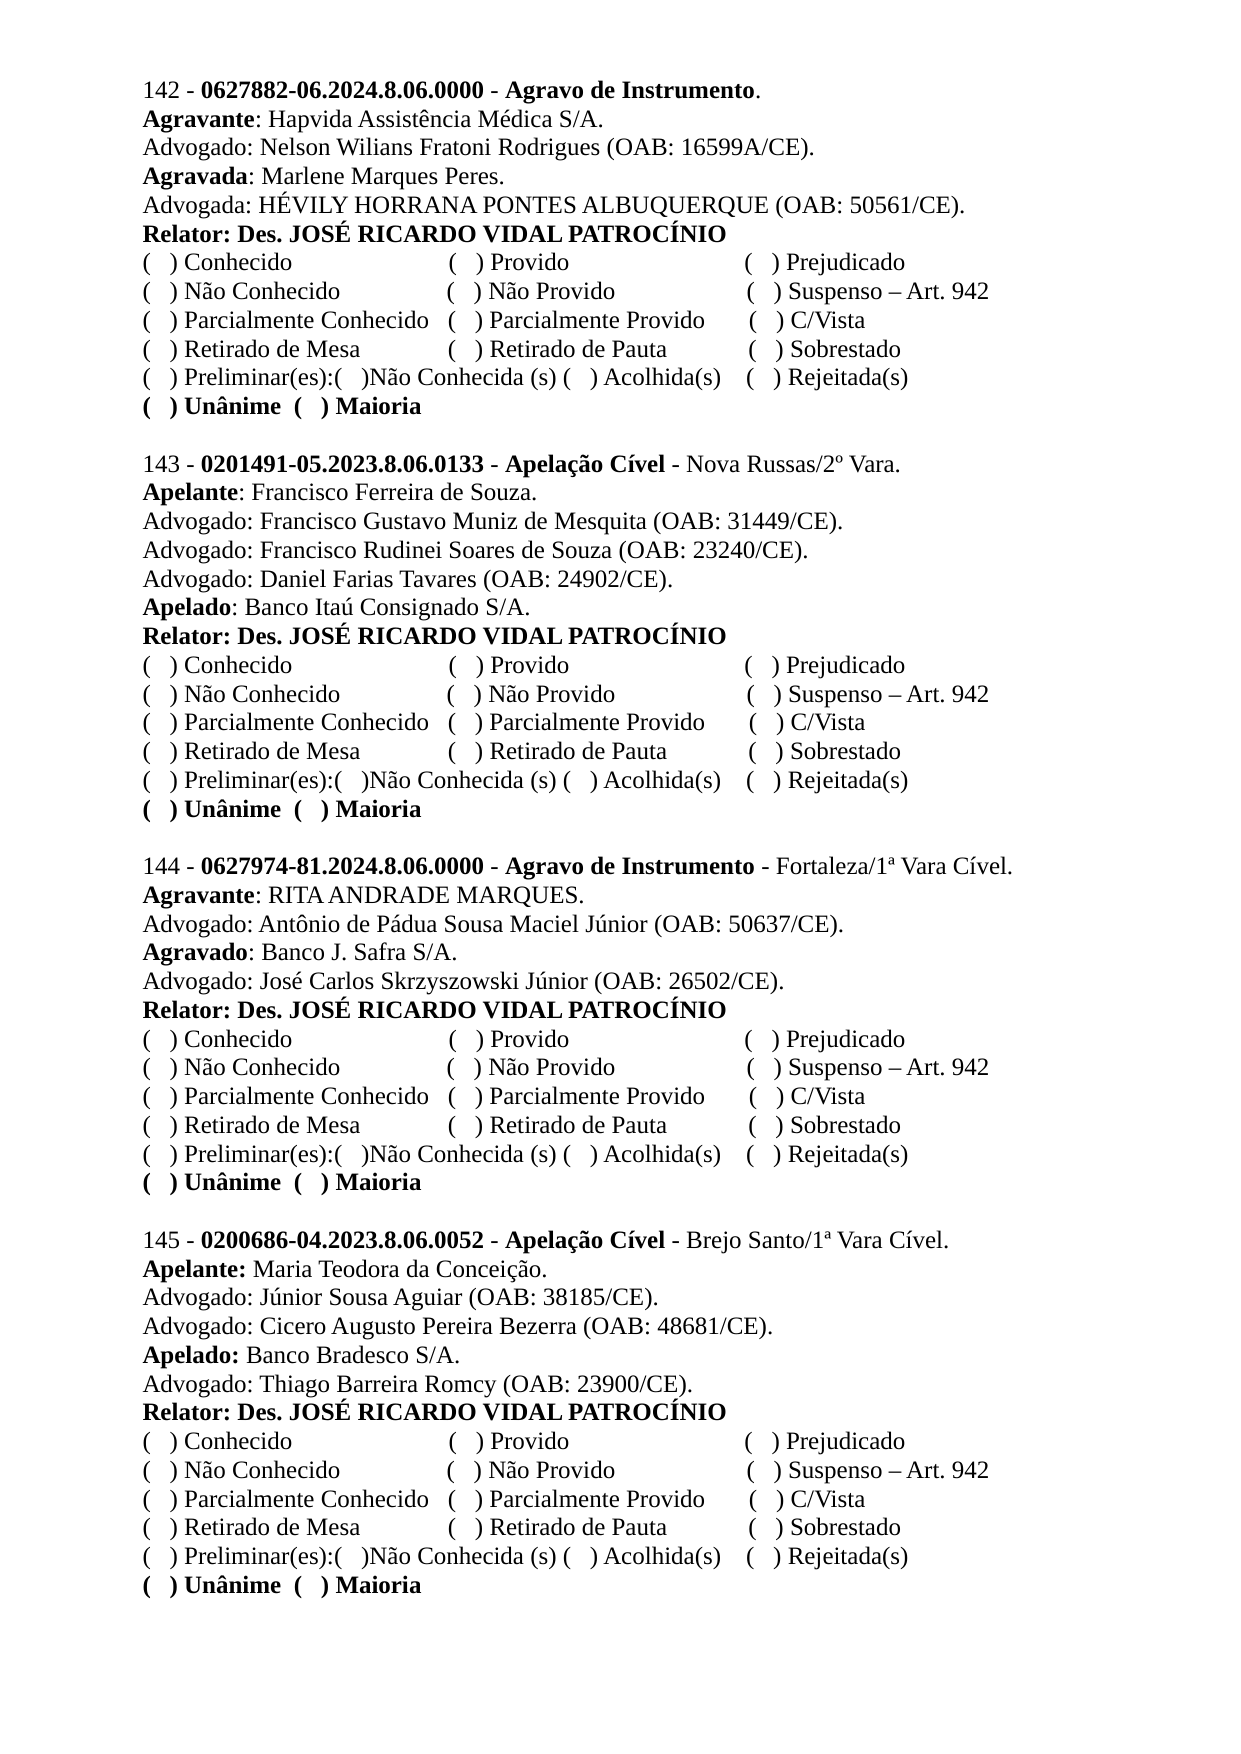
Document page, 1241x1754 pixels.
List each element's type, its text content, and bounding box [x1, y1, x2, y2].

text ( ) Parcialmente Conhecido ( ) Parcialmente Provido ( ) C/Vista [142, 305, 1158, 334]
text ( ) Unânime ( ) Maioria [142, 391, 1158, 420]
text ( ) Não Conhecido ( ) Não Provido ( ) Suspenso – Art. 942 [142, 679, 1158, 707]
text Apelado: Banco Itaú Consignado S/A. [142, 592, 1141, 621]
text Advogado: Antônio de Pádua Sousa Maciel Júnior (OAB: 50637/CE). [142, 909, 1141, 937]
text ( ) Unânime ( ) Maioria [142, 1167, 1158, 1196]
text Relator: Des. JOSÉ RICARDO VIDAL PATROCÍNIO [142, 1397, 1141, 1426]
text Apelante: Francisco Ferreira de Souza. [142, 477, 1141, 506]
text ( ) Parcialmente Conhecido ( ) Parcialmente Provido ( ) C/Vista [142, 1081, 1158, 1110]
text ( ) Preliminar(es):( )Não Conhecida (s) ( ) Acolhida(s) ( ) Rejeitada(s) [142, 1541, 1158, 1570]
text 144 - 0627974-81.2024.8.06.0000 - Agravo de Instrumento - Fortaleza/1ª Vara Cível. [142, 851, 1141, 880]
text ( ) Preliminar(es):( )Não Conhecida (s) ( ) Acolhida(s) ( ) Rejeitada(s) [142, 765, 1158, 794]
text Agravada: Marlene Marques Peres. [142, 161, 1141, 190]
text Advogado: Cicero Augusto Pereira Bezerra (OAB: 48681/CE). [142, 1311, 1141, 1340]
text ( ) Retirado de Mesa ( ) Retirado de Pauta ( ) Sobrestado [142, 1512, 1158, 1541]
text ( ) Não Conhecido ( ) Não Provido ( ) Suspenso – Art. 942 [142, 1052, 1158, 1081]
text ( ) Não Conhecido ( ) Não Provido ( ) Suspenso – Art. 942 [142, 1455, 1158, 1484]
text Apelante: Maria Teodora da Conceição. [142, 1254, 1141, 1282]
text Advogado: Thiago Barreira Romcy (OAB: 23900/CE). [142, 1369, 1141, 1397]
text ( ) Conhecido ( ) Provido ( ) Prejudicado [142, 1426, 1141, 1455]
text ( ) Parcialmente Conhecido ( ) Parcialmente Provido ( ) C/Vista [142, 707, 1158, 736]
text ( ) Conhecido ( ) Provido ( ) Prejudicado [142, 650, 1141, 679]
text Relator: Des. JOSÉ RICARDO VIDAL PATROCÍNIO [142, 995, 1141, 1024]
text ( ) Conhecido ( ) Provido ( ) Prejudicado [142, 247, 1141, 276]
text Advogado: Francisco Rudinei Soares de Souza (OAB: 23240/CE). [142, 535, 1141, 564]
text Agravado: Banco J. Safra S/A. [142, 937, 1141, 966]
text Agravante: RITA ANDRADE MARQUES. [142, 880, 1141, 909]
text Agravante: Hapvida Assistência Médica S/A. [142, 104, 1141, 132]
text ( ) Preliminar(es):( )Não Conhecida (s) ( ) Acolhida(s) ( ) Rejeitada(s) [142, 362, 1158, 391]
text Advogado: Nelson Wilians Fratoni Rodrigues (OAB: 16599A/CE). [142, 132, 1141, 161]
text 142 - 0627882-06.2024.8.06.0000 - Agravo de Instrumento. [142, 75, 1141, 104]
text Advogado: Júnior Sousa Aguiar (OAB: 38185/CE). [142, 1282, 1141, 1311]
text ( ) Retirado de Mesa ( ) Retirado de Pauta ( ) Sobrestado [142, 1110, 1158, 1139]
text Apelado: Banco Bradesco S/A. [142, 1340, 1141, 1369]
text ( ) Parcialmente Conhecido ( ) Parcialmente Provido ( ) C/Vista [142, 1484, 1158, 1512]
text Advogado: José Carlos Skrzyszowski Júnior (OAB: 26502/CE). [142, 966, 1141, 995]
text ( ) Conhecido ( ) Provido ( ) Prejudicado [142, 1024, 1141, 1052]
text ( ) Preliminar(es):( )Não Conhecida (s) ( ) Acolhida(s) ( ) Rejeitada(s) [142, 1139, 1158, 1167]
text Advogado: Daniel Farias Tavares (OAB: 24902/CE). [142, 564, 1141, 592]
text ( ) Unânime ( ) Maioria [142, 1570, 1158, 1599]
text Advogado: Francisco Gustavo Muniz de Mesquita (OAB: 31449/CE). [142, 506, 1141, 535]
text Relator: Des. JOSÉ RICARDO VIDAL PATROCÍNIO [142, 219, 1141, 247]
text Relator: Des. JOSÉ RICARDO VIDAL PATROCÍNIO [142, 621, 1141, 650]
text 143 - 0201491-05.2023.8.06.0133 - Apelação Cível - Nova Russas/2º Vara. [142, 449, 1141, 477]
text Advogada: HÉVILY HORRANA PONTES ALBUQUERQUE (OAB: 50561/CE). [142, 190, 1141, 219]
text ( ) Retirado de Mesa ( ) Retirado de Pauta ( ) Sobrestado [142, 334, 1158, 362]
text ( ) Retirado de Mesa ( ) Retirado de Pauta ( ) Sobrestado [142, 736, 1158, 765]
text 145 - 0200686-04.2023.8.06.0052 - Apelação Cível - Brejo Santo/1ª Vara Cível. [142, 1225, 1141, 1254]
text ( ) Não Conhecido ( ) Não Provido ( ) Suspenso – Art. 942 [142, 276, 1158, 305]
text ( ) Unânime ( ) Maioria [142, 794, 1158, 822]
